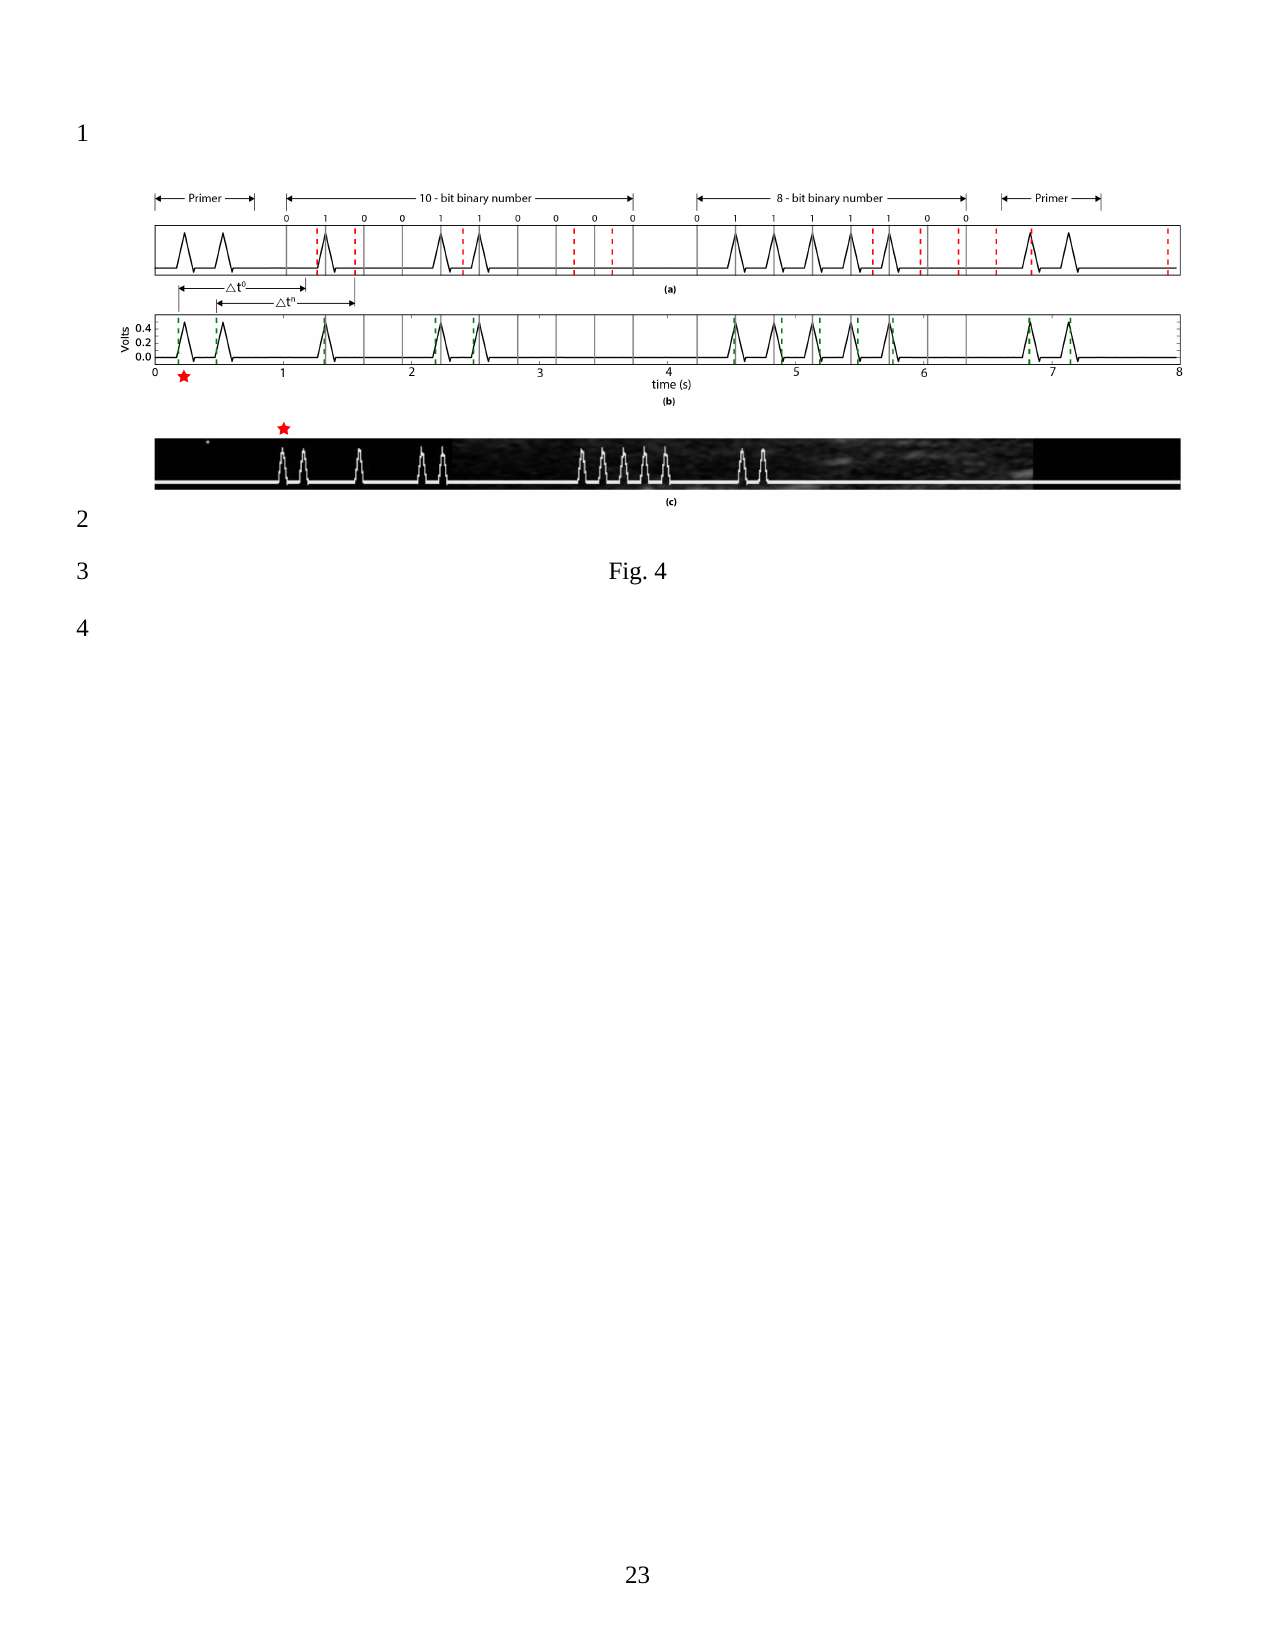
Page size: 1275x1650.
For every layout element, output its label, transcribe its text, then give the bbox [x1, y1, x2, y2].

text Fig. 4 [118, 556, 1157, 585]
picture [118, 175, 1185, 528]
